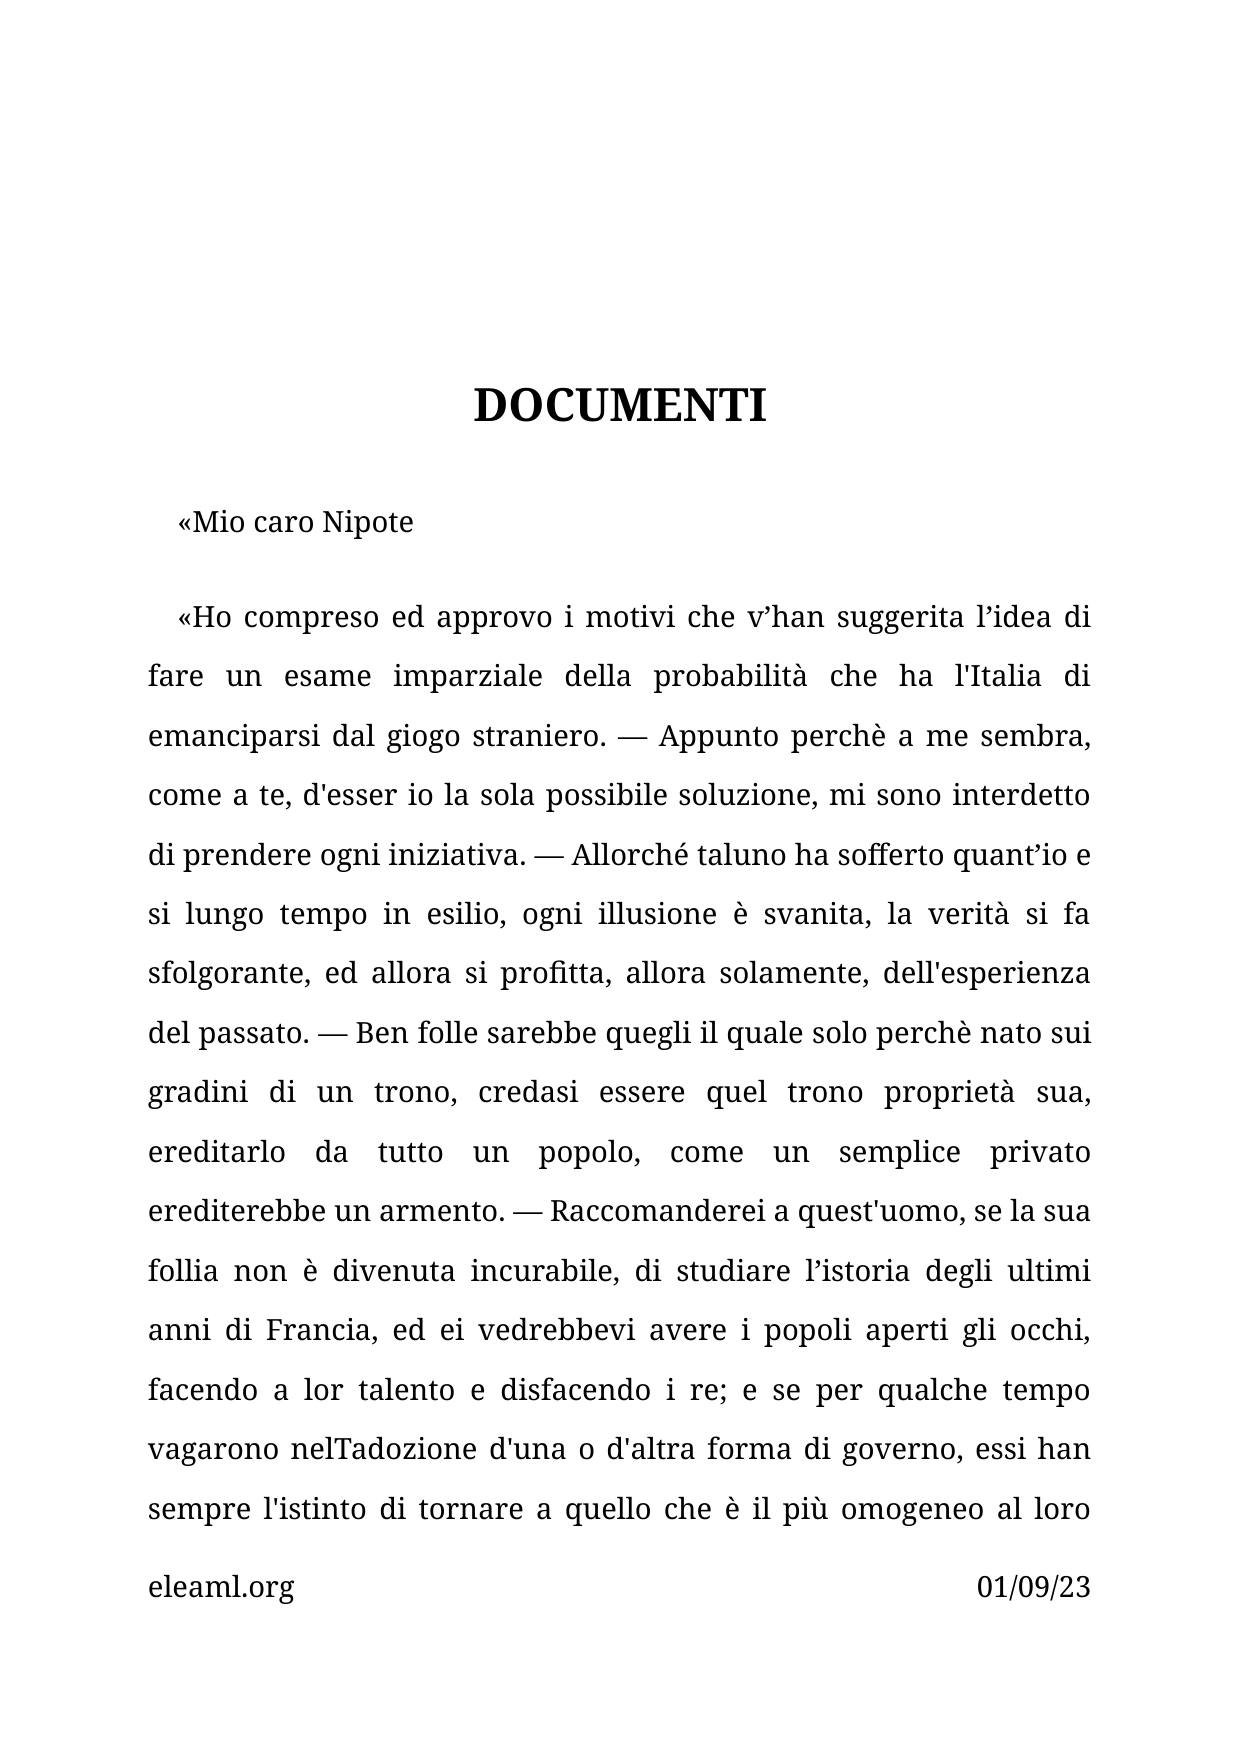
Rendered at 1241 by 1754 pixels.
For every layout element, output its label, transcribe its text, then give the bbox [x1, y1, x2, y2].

text «Mio caro Nipote [148, 501, 1093, 541]
subtitle DOCUMENTI [148, 372, 1093, 434]
text «Ho compreso ed approvo i motivi che v’han suggerita l’idea di fare un esame imparziale della probabilità che ha l'Italia di emanciparsi dal giogo straniero. — Appunto perchè a me sembra, come a te, d'esser io la sola possibile soluzione, mi sono interdetto di prendere ogni iniziativa. — Allorché taluno ha sofferto quant’io e si lungo tempo in esilio, ogni illusione è svanita, la verità si fa sfolgorante, ed allora si profitta, allora solamente, dell'esperienza del passato. — Ben folle sarebbe quegli il quale solo perchè nato sui gradini di un trono, credasi essere quel trono proprietà sua, ereditarlo da tutto un popolo, come un semplice privato erediterebbe un armento. — Raccomanderei a quest'uomo, se la sua follia non è divenuta incurabile, di studiare l’istoria degli ultimi anni di Francia, ed ei vedrebbevi avere i popoli aperti gli occhi, facendo a lor talento e disfacendo i re; e se per qualche tempo vagarono nelTadozione d'una o d'altra forma di governo, essi han sempre l'istinto di tornare a quello che è il più omogeneo al loro [148, 596, 1093, 1528]
